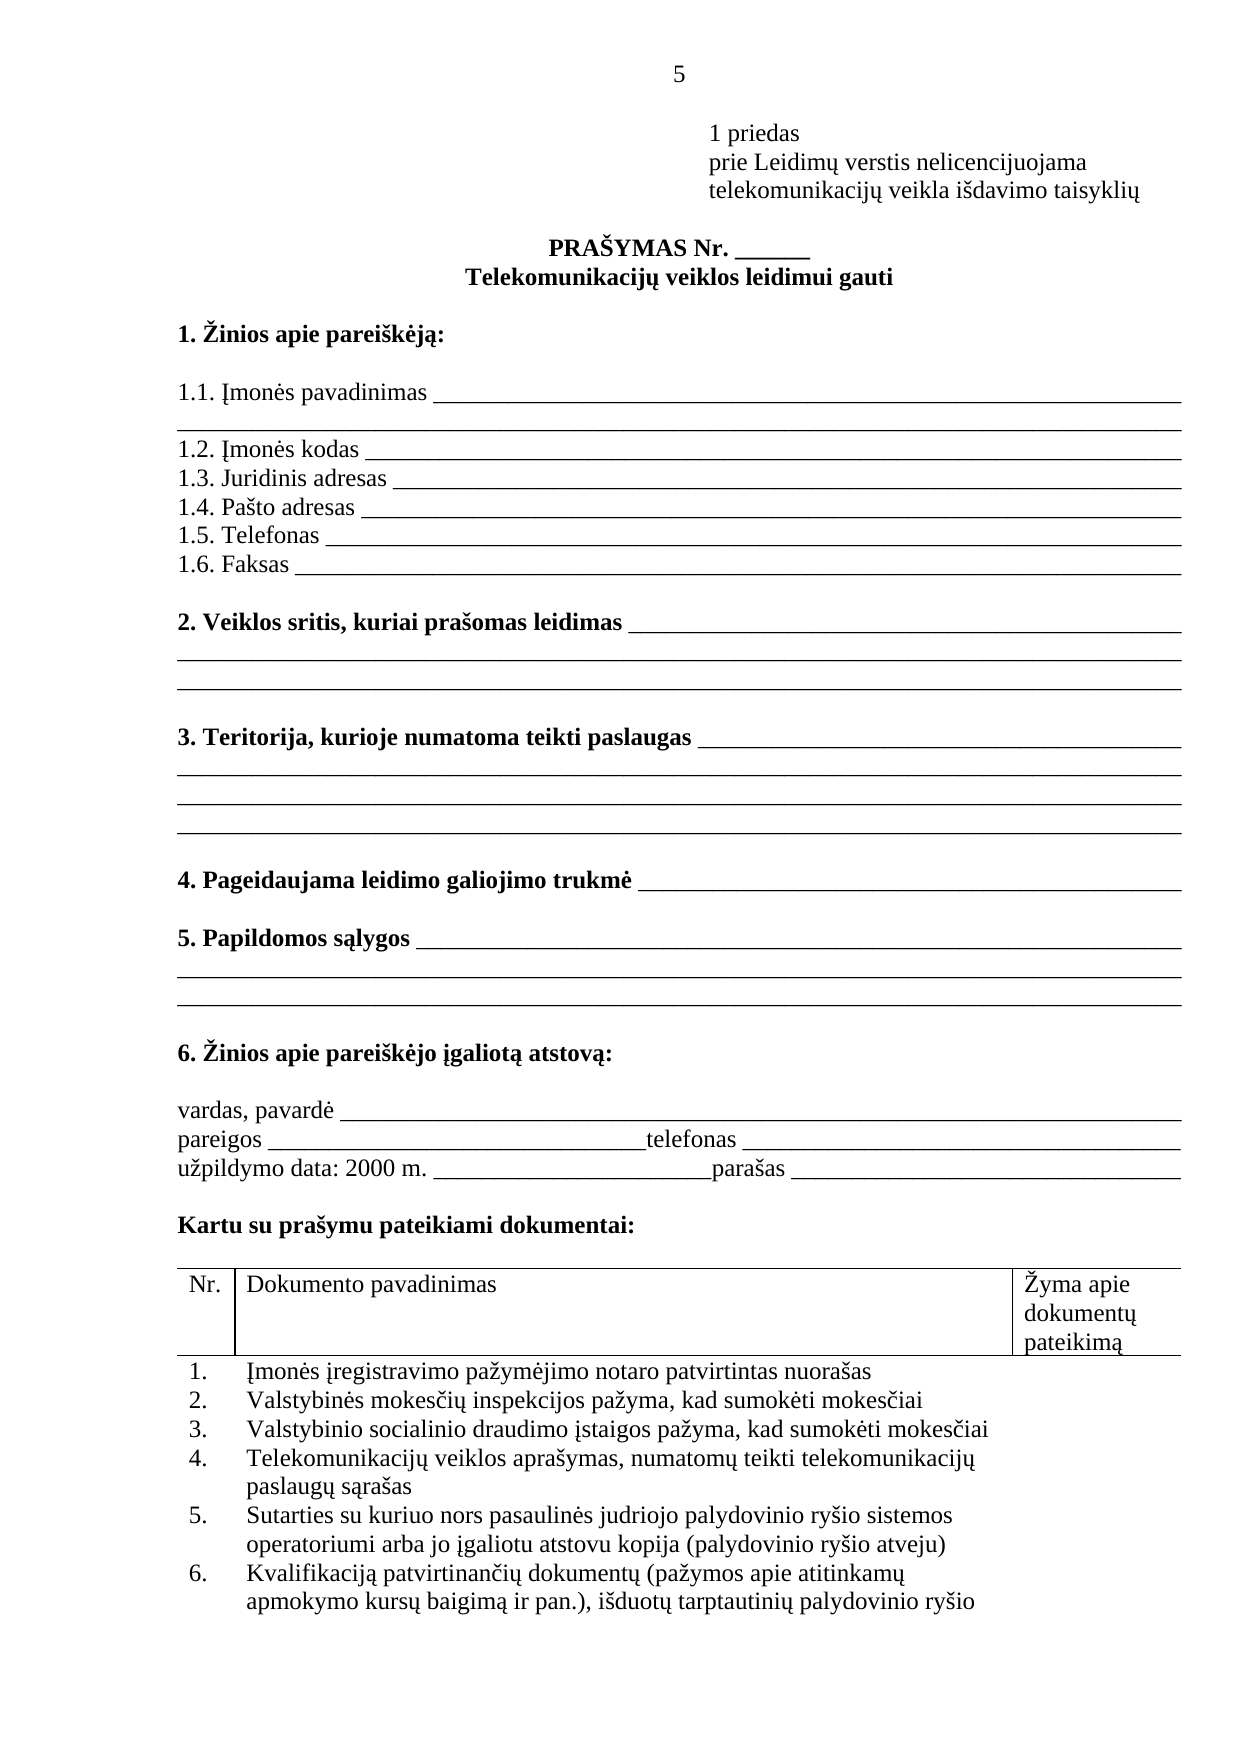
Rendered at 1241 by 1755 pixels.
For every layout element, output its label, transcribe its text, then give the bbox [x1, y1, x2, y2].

table_cell 6. [177, 1558, 235, 1615]
table_cell [1013, 1558, 1181, 1615]
text užpildymo data: 2000 m. parašas [177, 1153, 1181, 1182]
table_cell Telekomunikacijų veiklos aprašymas, numatomų teikti telekomunikacijų paslaugų sąrašas [235, 1443, 1013, 1500]
table_cell Kvalifikaciją patvirtinančių dokumentų (pažymos apie atitinkamų apmokymo kursų baigimą ir pan.), išduotų tarptautinių palydovinio ryšio [235, 1558, 1013, 1615]
table_cell [1013, 1414, 1181, 1443]
table_cell 1. [177, 1356, 235, 1385]
table_header Dokumento pavadinimas [236, 1269, 1012, 1355]
table_cell Įmonės įregistravimo pažymėjimo notaro patvirtintas nuorašas [235, 1356, 1013, 1385]
text 2. Veiklos sritis, kuriai prašomas leidimas [177, 607, 1181, 636]
text 6. Žinios apie pareiškėjo įgaliotą atstovą: [177, 1038, 1181, 1067]
table_cell [1013, 1356, 1181, 1385]
text 3. Teritorija, kurioje numatoma teikti paslaugas [177, 722, 1181, 751]
table_cell [1013, 1443, 1181, 1500]
table_cell 5. [177, 1500, 235, 1558]
text 1 priedas [177, 118, 1181, 147]
text 1.2. Įmonės kodas [177, 434, 1181, 463]
text 1.3. Juridinis adresas [177, 463, 1181, 492]
text 1.4. Pašto adresas [177, 492, 1181, 521]
table_cell 4. [177, 1443, 235, 1500]
table_cell [1013, 1500, 1181, 1558]
text 4. Pageidaujama leidimo galiojimo trukmė [177, 866, 1181, 894]
text 1.6. Faksas [177, 549, 1181, 578]
text pareigos telefonas [177, 1124, 1181, 1153]
text telekomunikacijų veikla išdavimo taisyklių [177, 176, 1181, 204]
table_cell [1013, 1385, 1181, 1414]
table_cell 3. [177, 1414, 235, 1443]
text 1.5. Telefonas [177, 521, 1181, 549]
text 1.1. Įmonės pavadinimas [177, 377, 1181, 406]
table_cell Valstybinės mokesčių inspekcijos pažyma, kad sumokėti mokesčiai [235, 1385, 1013, 1414]
table_header Žyma apie dokumentų pateikimą [1013, 1269, 1181, 1355]
text 5. Papildomos sąlygos [177, 923, 1181, 952]
table_cell 2. [177, 1385, 235, 1414]
text prie Leidimų verstis nelicencijuojama [177, 147, 1181, 176]
text vardas, pavardė [177, 1096, 1181, 1124]
table_cell Valstybinio socialinio draudimo įstaigos pažyma, kad sumokėti mokesčiai [235, 1414, 1013, 1443]
text PRAŠYMAS Nr. ______ [177, 233, 1181, 262]
text Kartu su prašymu pateikiami dokumentai: [177, 1211, 1181, 1239]
text Telekomunikacijų veiklos leidimui gauti [177, 262, 1181, 291]
table_cell Sutarties su kuriuo nors pasaulinės judriojo palydovinio ryšio sistemos operatoriumi arba jo įgaliotu atstovu kopija (palydovinio ryšio atveju) [235, 1500, 1013, 1558]
table_header Nr. [177, 1269, 234, 1355]
text 1. Žinios apie pareiškėją: [177, 319, 1181, 348]
